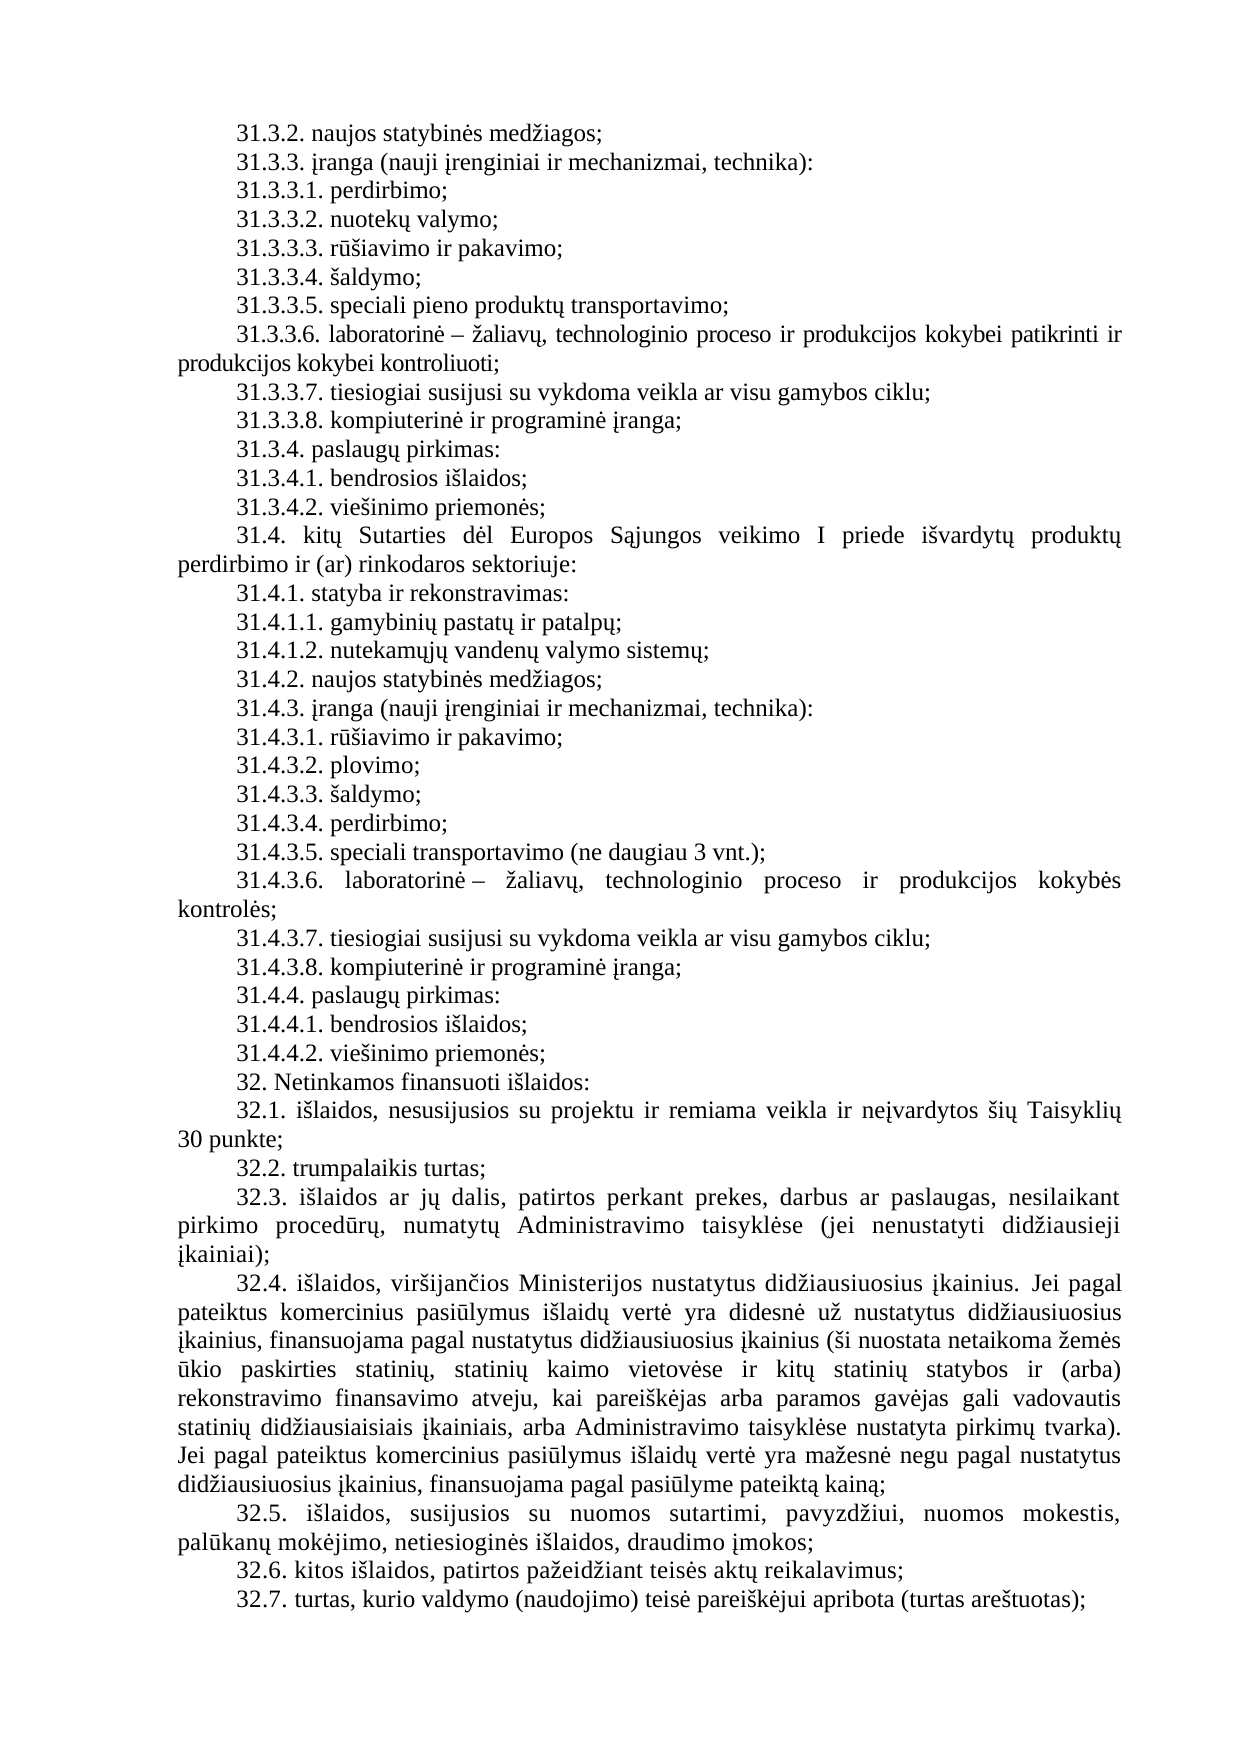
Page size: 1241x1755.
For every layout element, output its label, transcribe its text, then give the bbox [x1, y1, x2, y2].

text 31.3.4.1. bendrosios išlaidos; [177, 463, 1122, 492]
text 31.3.3. įranga (nauji įrenginiai ir mechanizmai, technika): [177, 147, 1122, 176]
text 32.7. turtas, kurio valdymo (naudojimo) teisė pareiškėjui apribota (turtas areštuotas); [177, 1584, 1122, 1613]
text 31.3.3.2. nuotekų valymo; [177, 204, 1122, 233]
text 31.3.2. naujos statybinės medžiagos; [177, 118, 1122, 147]
text 31.4.1.2. nutekamųjų vandenų valymo sistemų; [177, 636, 1122, 664]
text 31.3.3.1. perdirbimo; [177, 176, 1122, 204]
text 31.4.3.5. speciali transportavimo (ne daugiau 3 vnt.); [177, 837, 1122, 866]
text 31.4.3. įranga (nauji įrenginiai ir mechanizmai, technika): [177, 693, 1122, 722]
text 31.3.3.8. kompiuterinė ir programinė įranga; [177, 406, 1122, 434]
text 31.4.4. paslaugų pirkimas: [177, 981, 1122, 1009]
text 32. Netinkamos finansuoti išlaidos: [177, 1067, 1122, 1096]
text 31.3.3.4. šaldymo; [177, 262, 1122, 291]
text 31.4.3.6. laboratorinė – žaliavų, technologinio proceso ir produkcijos kokybės kontrolės; [177, 866, 1122, 923]
text 31.4. kitų Sutarties dėl Europos Sąjungos veikimo I priede išvardytų produktų perdirbimo ir (ar) rinkodaros sektoriuje: [177, 521, 1122, 578]
text 31.4.1.1. gamybinių pastatų ir patalpų; [177, 607, 1122, 636]
text 31.4.1. statyba ir rekonstravimas: [177, 578, 1122, 607]
text 31.4.3.1. rūšiavimo ir pakavimo; [177, 722, 1122, 751]
text 31.3.4. paslaugų pirkimas: [177, 434, 1122, 463]
text 31.4.4.1. bendrosios išlaidos; [177, 1009, 1122, 1038]
text 31.3.3.7. tiesiogiai susijusi su vykdoma veikla ar visu gamybos ciklu; [177, 377, 1122, 406]
text 32.4. išlaidos, viršijančios Ministerijos nustatytus didžiausiuosius įkainius. Jei pagal pateiktus komercinius pasiūlymus išlaidų vertė yra didesnė už nustatytus didžiausiuosius įkainius, finansuojama pagal nustatytus didžiausiuosius įkainius (ši nuostata netaikoma žemės ūkio paskirties statinių, statinių kaimo vietovėse ir kitų statinių statybos ir (arba) rekonstravimo finansavimo atveju, kai pareiškėjas arba paramos gavėjas gali vadovautis statinių didžiausiaisiais įkainiais, arba Administravimo taisyklėse nustatyta pirkimų tvarka). Jei pagal pateiktus komercinius pasiūlymus išlaidų vertė yra mažesnė negu pagal nustatytus didžiausiuosius įkainius, finansuojama pagal pasiūlyme pateiktą kainą; [177, 1268, 1122, 1498]
text 31.4.3.8. kompiuterinė ir programinė įranga; [177, 952, 1122, 981]
text 31.4.2. naujos statybinės medžiagos; [177, 664, 1122, 693]
text 32.2. trumpalaikis turtas; [177, 1153, 1122, 1182]
text 31.3.3.6. laboratorinė – žaliavų, technologinio proceso ir produkcijos kokybei patikrinti ir produkcijos kokybei kontroliuoti; [177, 319, 1122, 377]
text 31.3.3.3. rūšiavimo ir pakavimo; [177, 233, 1122, 262]
text 32.5. išlaidos, susijusios su nuomos sutartimi, pavyzdžiui, nuomos mokestis, palūkanų mokėjimo, netiesioginės išlaidos, draudimo įmokos; [177, 1498, 1122, 1556]
text 31.3.4.2. viešinimo priemonės; [177, 492, 1122, 521]
text 32.3. išlaidos ar jų dalis, patirtos perkant prekes, darbus ar paslaugas, nesilaikant pirkimo procedūrų, numatytų Administravimo taisyklėse (jei nenustatyti didžiausieji įkainiai); [177, 1182, 1122, 1268]
text 31.4.3.7. tiesiogiai susijusi su vykdoma veikla ar visu gamybos ciklu; [177, 923, 1122, 952]
text 31.4.3.4. perdirbimo; [177, 808, 1122, 837]
text 32.6. kitos išlaidos, patirtos pažeidžiant teisės aktų reikalavimus; [177, 1556, 1122, 1584]
text 31.4.4.2. viešinimo priemonės; [177, 1038, 1122, 1067]
text 32.1. išlaidos, nesusijusios su projektu ir remiama veikla ir neįvardytos šių Taisyklių 30 punkte; [177, 1096, 1122, 1153]
text 31.3.3.5. speciali pieno produktų transportavimo; [177, 291, 1122, 319]
text 31.4.3.3. šaldymo; [177, 779, 1122, 808]
text 31.4.3.2. plovimo; [177, 751, 1122, 779]
